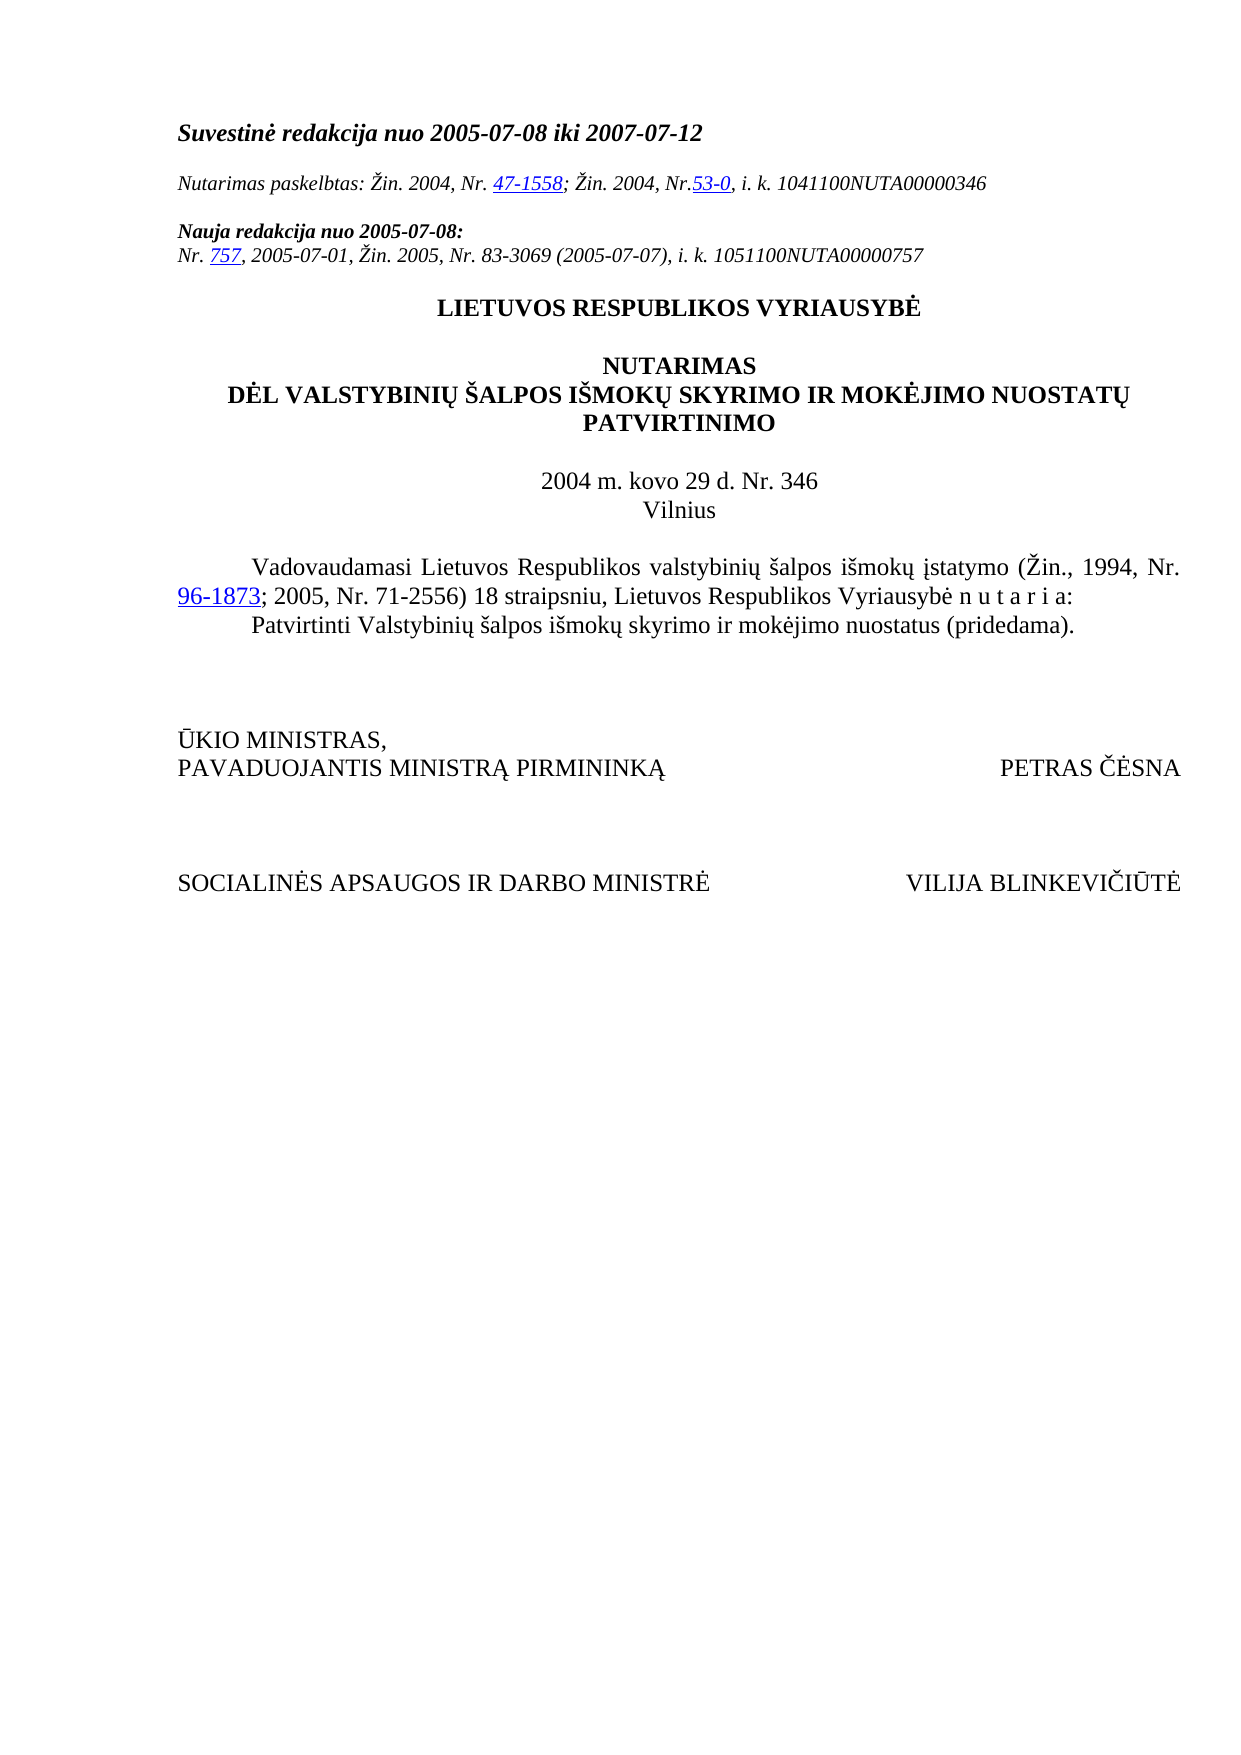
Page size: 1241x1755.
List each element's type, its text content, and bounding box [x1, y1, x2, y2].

text Suvestinė redakcija nuo 2005-07-08 iki 2007-07-12 [177, 118, 1181, 147]
text PAVADUOJANTIS MINISTRĄ PIRMININKĄ PETRAS ČĖSNA [177, 753, 1181, 782]
text Nauja redakcija nuo 2005-07-08: [177, 219, 1181, 243]
text Vilnius [177, 495, 1181, 523]
text LIETUVOS RESPUBLIKOS VYRIAUSYBĖ [177, 293, 1181, 322]
text 2004 m. kovo 29 d. Nr. 346 [177, 466, 1181, 495]
text Nr. 757, 2005-07-01, Žin. 2005, Nr. 83-3069 (2005-07-07), i. k. 1051100NUTA00000757 [177, 243, 1181, 267]
text NUTARIMAS [177, 351, 1181, 380]
text Vadovaudamasi Lietuvos Respublikos valstybinių šalpos išmokų įstatymo (Žin., 1994, Nr. 96-1873; 2005, Nr. 71-2556) 18 straipsniu, Lietuvos Respublikos Vyriausybė nutaria: [177, 552, 1181, 610]
text ŪKIO MINISTRAS, [177, 725, 1181, 753]
text DĖL VALSTYBINIŲ ŠALPOS IŠMOKŲ SKYRIMO IR MOKĖJIMO NUOSTATŲ PATVIRTINIMO [177, 380, 1181, 437]
text Patvirtinti Valstybinių šalpos išmokų skyrimo ir mokėjimo nuostatus (pridedama). [177, 610, 1181, 638]
text Nutarimas paskelbtas: Žin. 2004, Nr. 47-1558; Žin. 2004, Nr.53-0, i. k. 1041100NUTA00000346 [177, 171, 1181, 195]
text SOCIALINĖS APSAUGOS IR DARBO MINISTRĖ VILIJA BLINKEVIČIŪTĖ [177, 868, 1181, 897]
